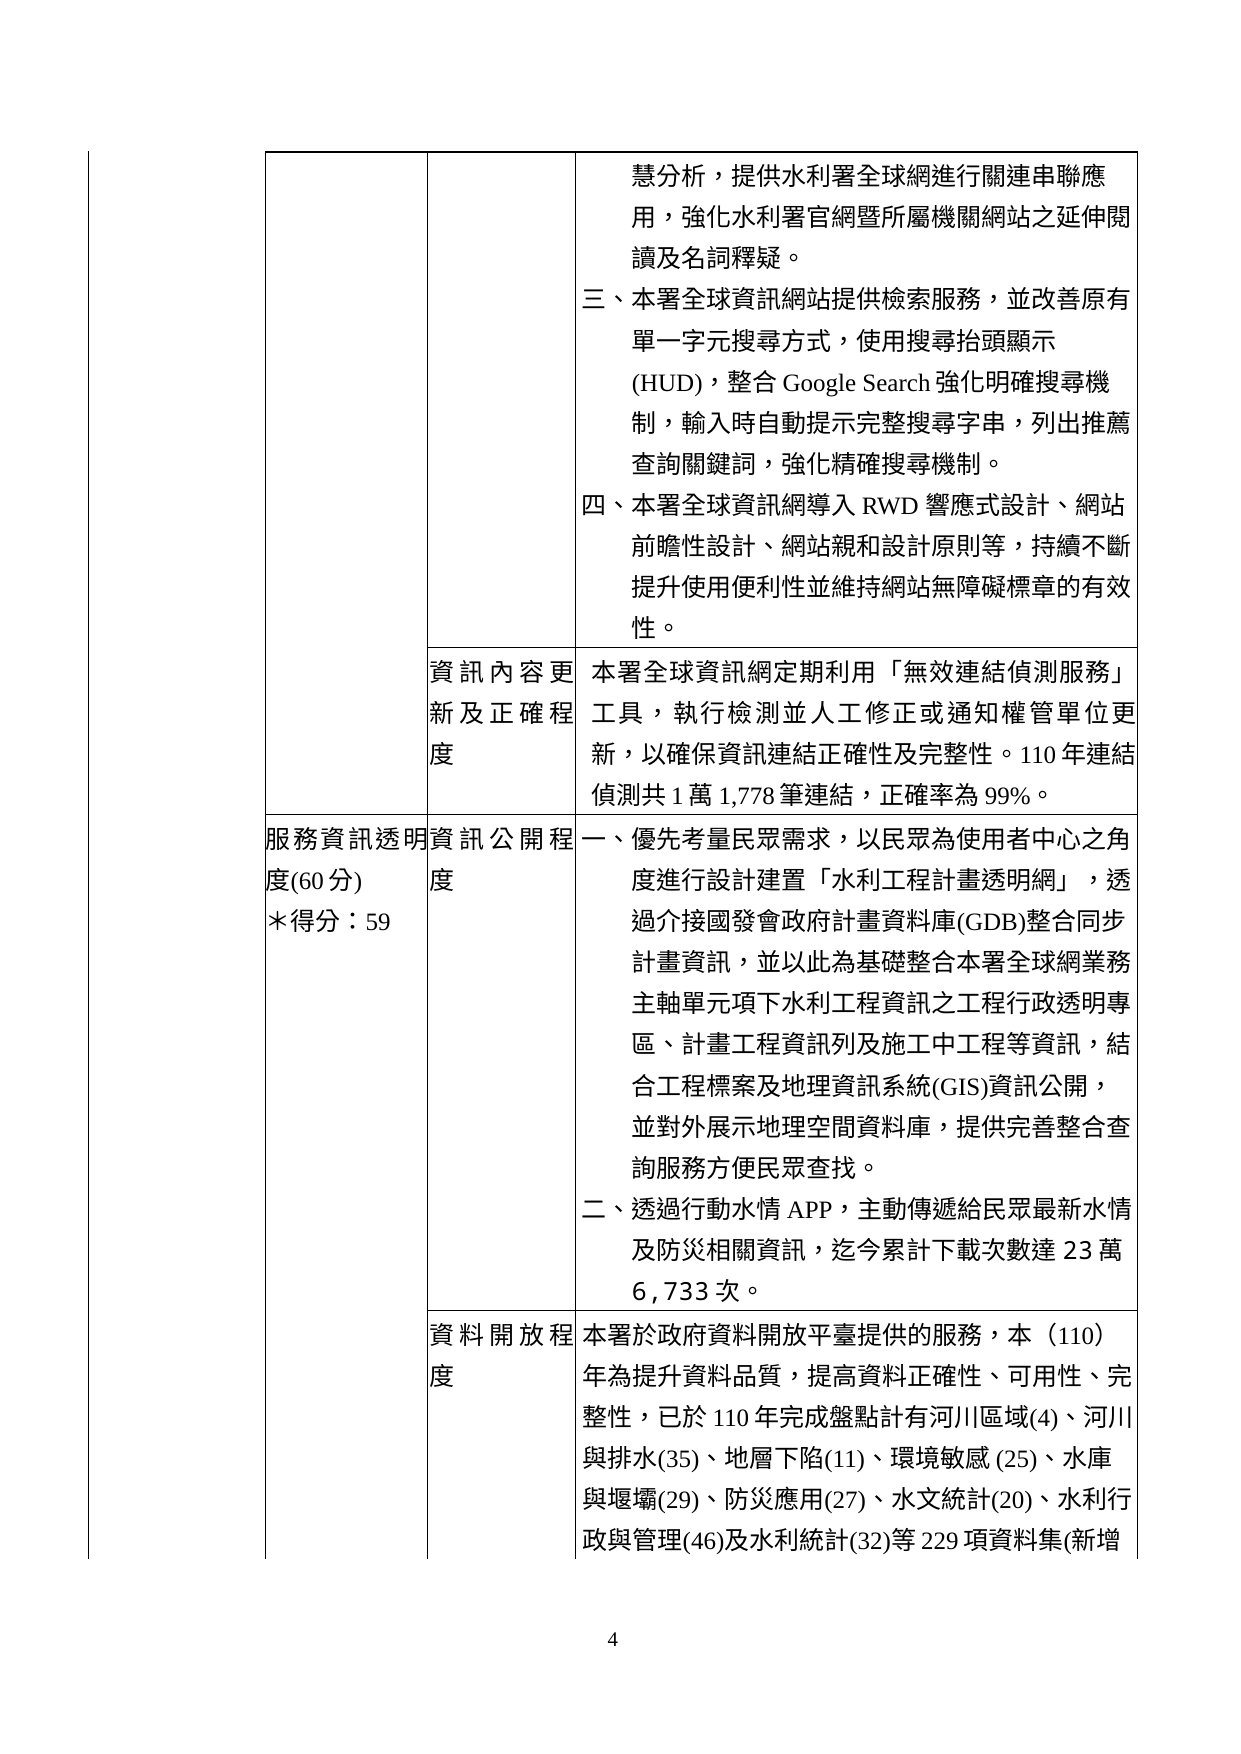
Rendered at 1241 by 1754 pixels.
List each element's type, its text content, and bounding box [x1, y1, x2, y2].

table_cell 本署於政府資料開放平臺提供的服務，本（110）年為提升資料品質，提高資料正確性、可用性、完整性，已於110年完成盤點計有河川區域(4)、河川與排水(35)、地層下陷(11)、環境敏感 (25)、水庫與堰壩(29)、防災應用(27)、水文統計(20)、水利行政與管理(46)及水利統計(32)等229項資料集(新增 [576, 1311, 1137, 1559]
table_cell [266, 153, 427, 814]
table_cell 資料開放程度 [428, 1311, 575, 1559]
table_cell 服務資訊透明度(60分) ＊得分：59 [266, 815, 427, 1310]
table_cell [428, 153, 575, 647]
table_cell [266, 1310, 427, 1559]
table_cell 資訊內容更新及正確程度 [428, 648, 575, 814]
table_cell [89, 151, 265, 1559]
table_cell 資訊公開程度 [428, 815, 575, 1310]
table_cell 一、優先考量民眾需求，以民眾為使用者中心之角度進行設計建置「水利工程計畫透明網」，透過介接國發會政府計畫資料庫(GDB)整合同步計畫資訊，並以此為基礎整合本署全球網業務主軸單元項下水利工程資訊之工程行政透明專區、計畫工程資訊列及施工中工程等資訊，結合工程標案及地理資訊系統(GIS)資訊公開，並對外展示地理空間資料庫，提供完善整合查詢服務方便民眾查找。 二、透過行動水情APP，主動傳遞給民眾最新水情及防災相關資訊，迄今累計下載次數達23萬6,733次。 [576, 815, 1137, 1310]
table_cell 本署全球資訊網定期利用「無效連結偵測服務」工具，執行檢測並人工修正或通知權管單位更新，以確保資訊連結正確性及完整性。110年連結偵測共1萬1,778筆連結，正確率為99%。 [576, 648, 1137, 814]
table_cell 慧分析，提供水利署全球網進行關連串聯應用，強化水利署官網暨所屬機關網站之延伸閱讀及名詞釋疑。 三、本署全球資訊網站提供檢索服務，並改善原有單一字元搜尋方式，使用搜尋抬頭顯示(HUD)，整合Google Search強化明確搜尋機制，輸入時自動提示完整搜尋字串，列出推薦查詢關鍵詞，強化精確搜尋機制。 四、本署全球資訊網導入RWD 響應式設計、網站前瞻性設計、網站親和設計原則等，持續不斷提升使用便利性並維持網站無障礙標章的有效性。 [576, 153, 1137, 647]
